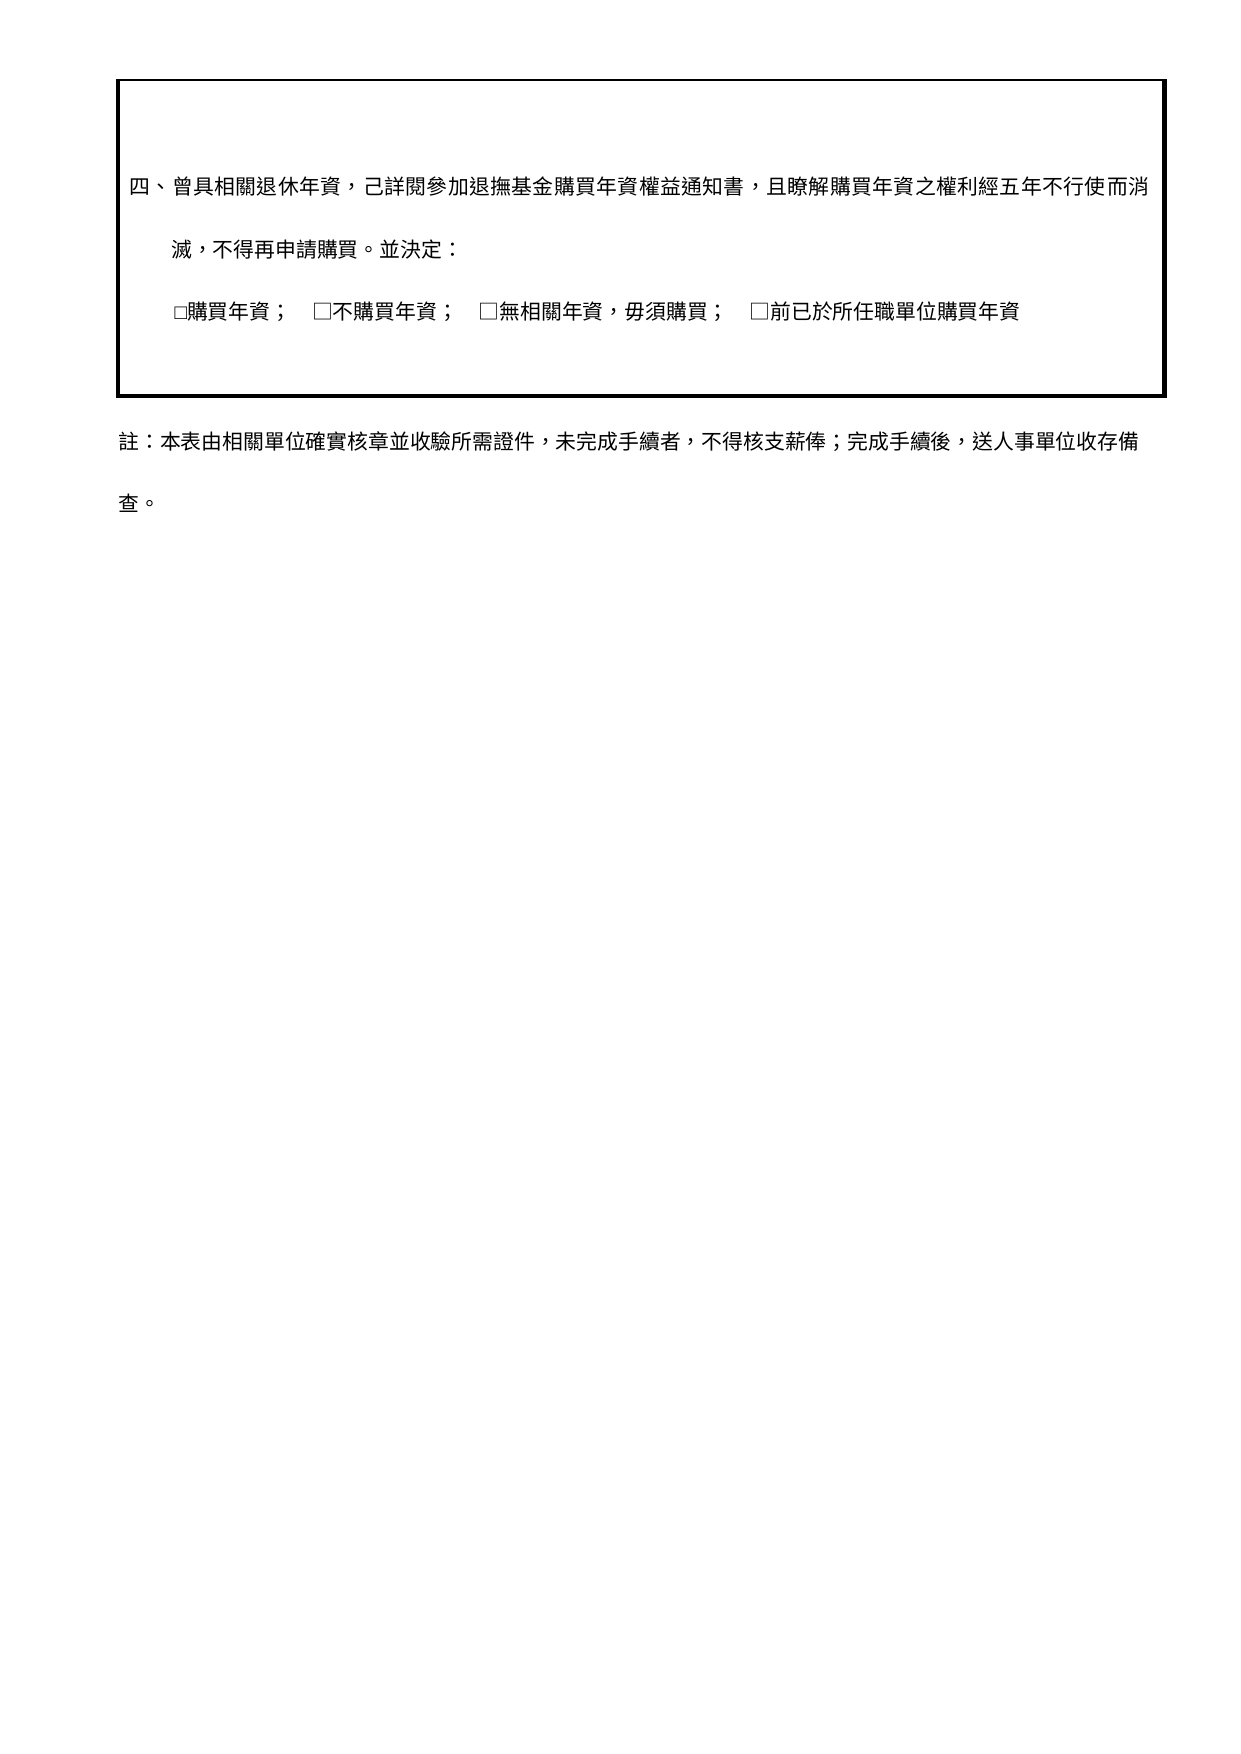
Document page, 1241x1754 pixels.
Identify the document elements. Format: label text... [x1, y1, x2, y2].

table_cell 四、曾具相關退休年資，己詳閱參加退撫基金購買年資權益通知書，且瞭解購買年資之權利經五年不行使而消滅，不得再申請購買。並決定： □購買年資； □不購買年資； □無相關年資，毋須購買； □前已於所任職單位購買年資 [120, 81, 1162, 394]
text 註：本表由相關單位確實核章並收驗所需證件，未完成手續者，不得核支薪俸；完成手續後，送人事單位收存備查。 [118, 398, 1152, 523]
